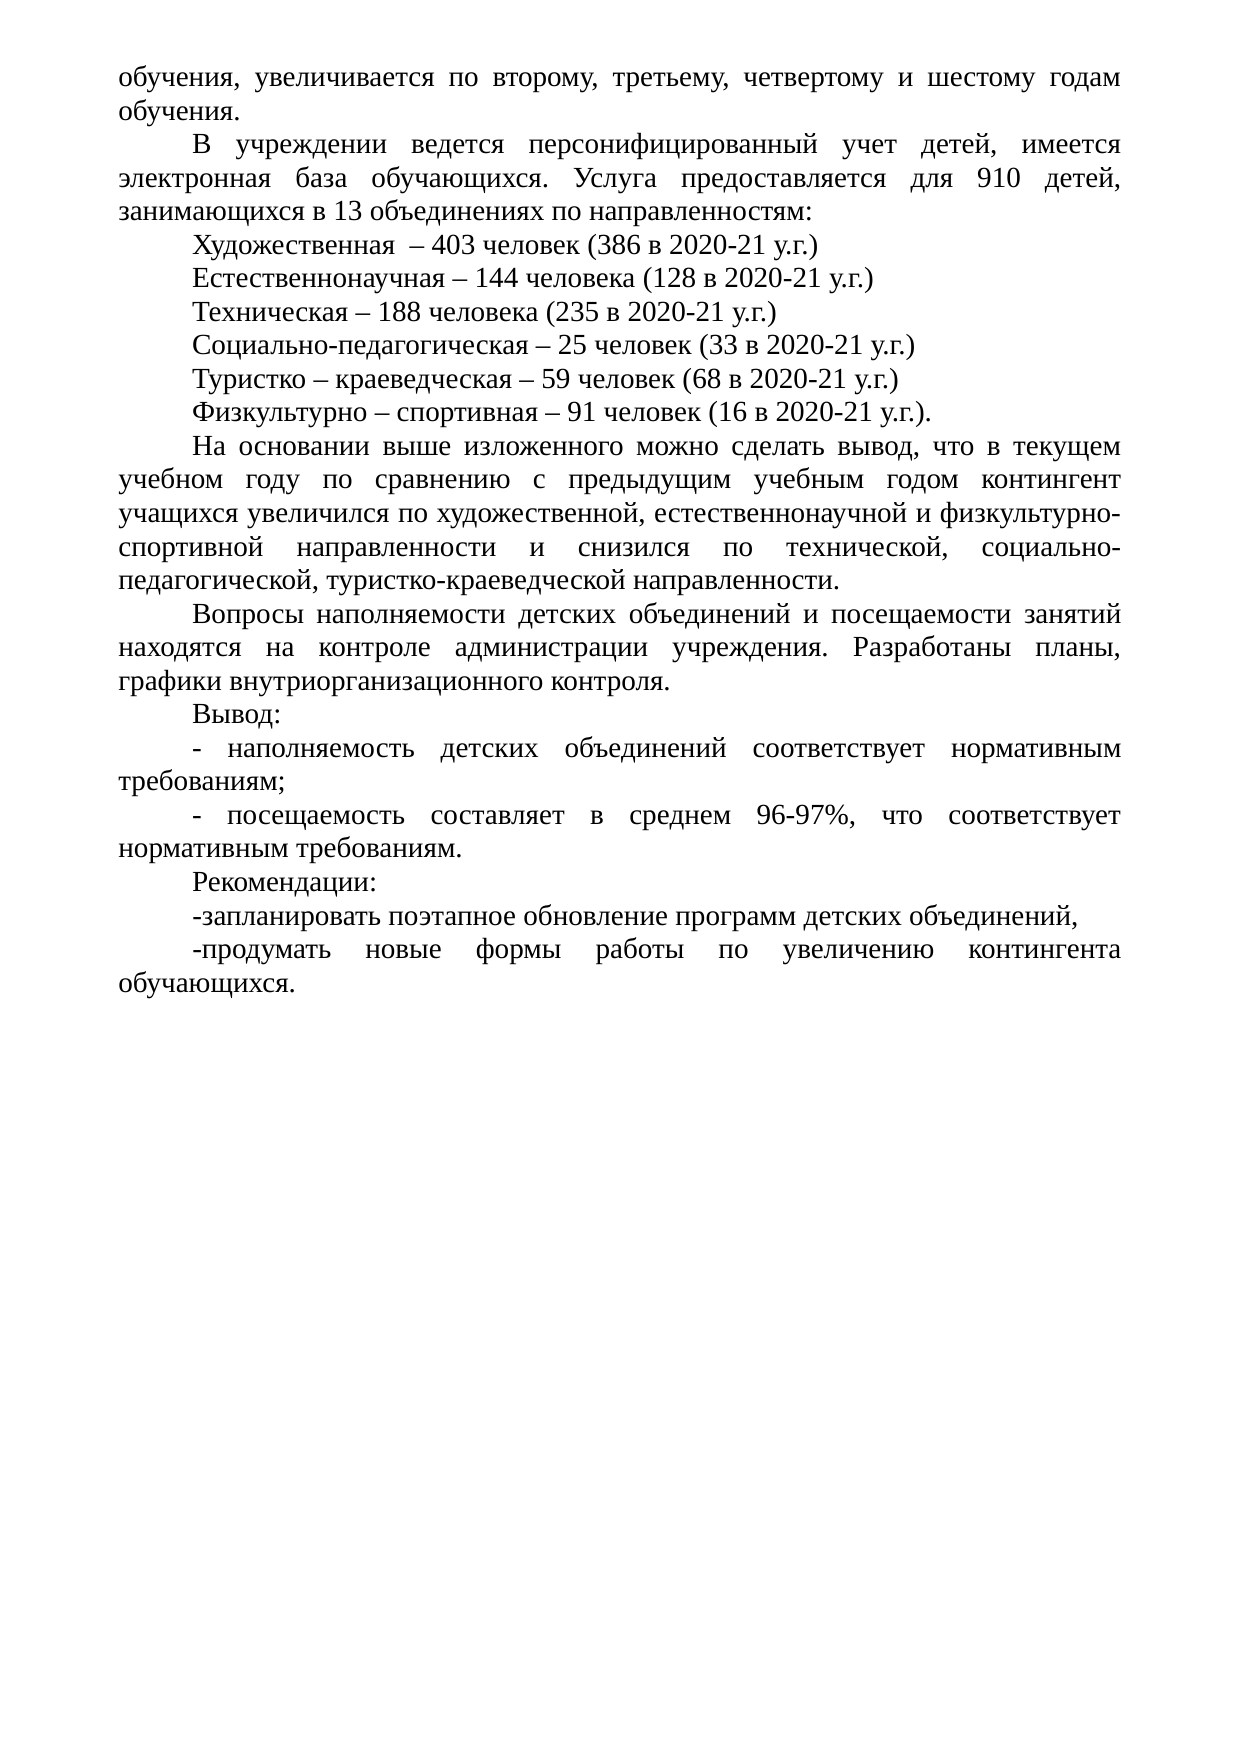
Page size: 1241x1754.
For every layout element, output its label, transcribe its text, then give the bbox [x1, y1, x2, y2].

text В учреждении ведется персонифицированный учет детей, имеется электронная база обучающихся. Услуга предоставляется для 910 детей, занимающихся в 13 объединениях по направленностям: [118, 126, 1122, 227]
text - посещаемость составляет в среднем 96-97%, что соответствует нормативным требованиям. [118, 797, 1122, 864]
text Вопросы наполняемости детских объединений и посещаемости занятий находятся на контроле администрации учреждения. Разработаны планы, графики внутриорганизационного контроля. [118, 596, 1122, 696]
text Техническая – 188 человека (235 в 2020-21 у.г.) [118, 294, 1122, 327]
text обучения, увеличивается по второму, третьему, четвертому и шестому годам обучения. [118, 59, 1122, 126]
text -продумать новые формы работы по увеличению контингента обучающихся. [118, 931, 1122, 998]
text На основании выше изложенного можно сделать вывод, что в текущем учебном году по сравнению с предыдущим учебным годом контингент учащихся увеличился по художественной, естественнонаучной и физкультурно-спортивной направленности и снизился по технической, социально-педагогической, туристко-краеведческой направленности. [118, 428, 1122, 596]
text - наполняемость детских объединений соответствует нормативным требованиям; [118, 730, 1122, 797]
text Художественная – 403 человек (386 в 2020-21 у.г.) [118, 227, 1122, 260]
text Туристко – краеведческая – 59 человек (68 в 2020-21 у.г.) [118, 361, 1122, 394]
text Физкультурно – спортивная – 91 человек (16 в 2020-21 у.г.). [118, 394, 1122, 428]
text Социально-педагогическая – 25 человек (33 в 2020-21 у.г.) [118, 327, 1122, 361]
text -запланировать поэтапное обновление программ детских объединений, [118, 898, 1122, 931]
text Вывод: [118, 696, 1122, 730]
text Рекомендации: [118, 864, 1122, 898]
text Естественнонаучная – 144 человека (128 в 2020-21 у.г.) [118, 260, 1122, 294]
